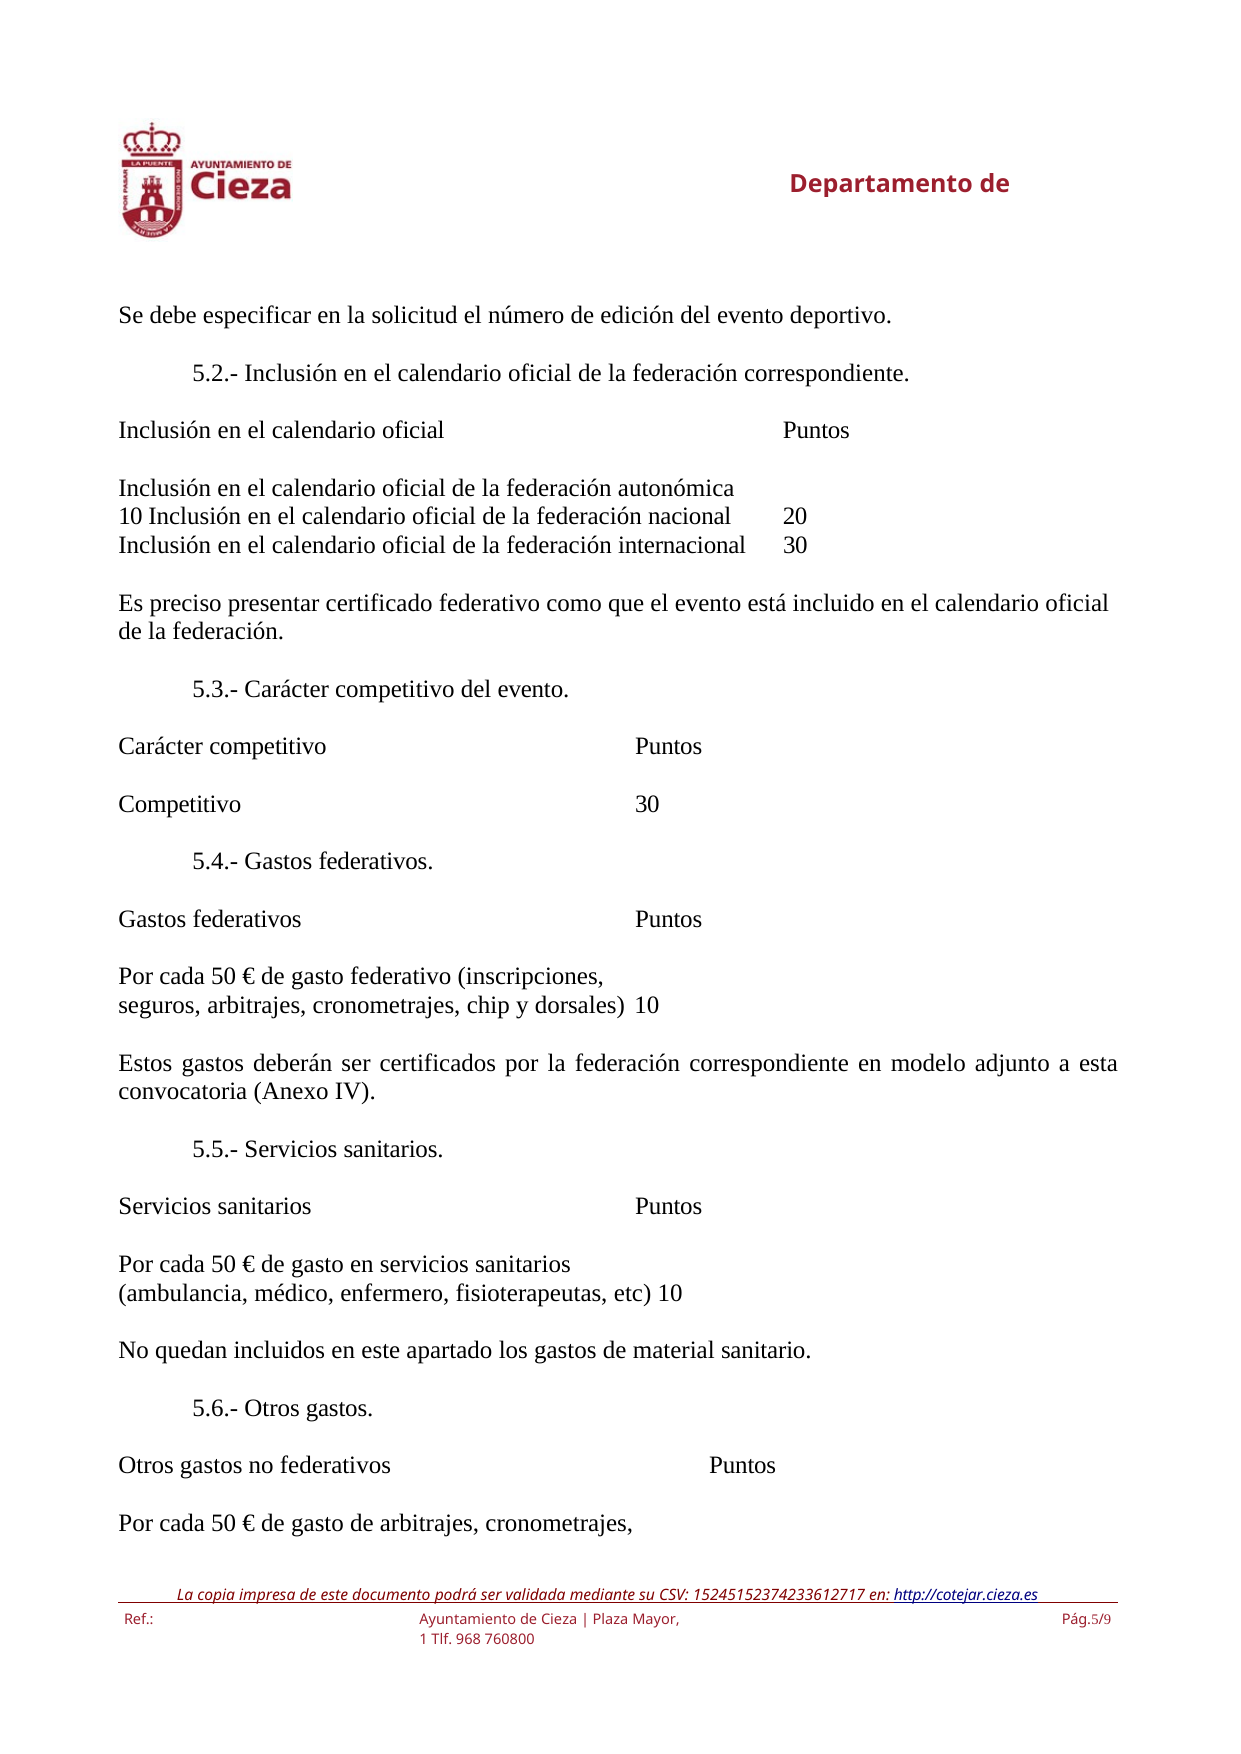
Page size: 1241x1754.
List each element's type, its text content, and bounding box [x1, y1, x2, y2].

text No quedan incluidos en este apartado los gastos de material sanitario. [118, 1335, 1134, 1364]
text Inclusión en el calendario oficial de la federación internacional 30 [118, 530, 1134, 559]
text Competitivo 30 [118, 789, 1134, 818]
text Por cada 50 € de gasto en servicios sanitarios (ambulancia, médico, enfermero, fisioterapeutas, etc) 10 [118, 1249, 684, 1306]
text Se debe especificar en la solicitud el número de edición del evento deportivo. 5.2.- Inclusión en el calendario oficial de la federación correspondiente. [118, 300, 910, 386]
text Otros gastos no federativos Puntos Por cada 50 € de gasto de arbitrajes, cronometrajes, [118, 1450, 777, 1536]
text 5.4.- Gastos federativos. [192, 846, 1134, 875]
text Inclusión en el calendario oficial Puntos [118, 415, 1134, 444]
text 5.3.- Carácter competitivo del evento. [192, 674, 1134, 703]
text Inclusión en el calendario oficial de la federación autonómica 10 Inclusión en el calendario oficial de la federación nacional 20 [118, 473, 808, 530]
text Por cada 50 € de gasto federativo (inscripciones, seguros, arbitrajes, cronometrajes, chip y dorsales) 10 [118, 961, 684, 1019]
text Servicios sanitarios Puntos [118, 1191, 1134, 1220]
text Gastos federativos Puntos [118, 904, 1134, 933]
text Estos gastos deberán ser certificados por la federación correspondiente en modelo adjunto a esta convocatoria (Anexo IV). [118, 1048, 1134, 1105]
picture [118, 118, 293, 242]
text 5.6.- Otros gastos. [192, 1393, 1134, 1421]
text 5.5.- Servicios sanitarios. [192, 1134, 1134, 1163]
text Carácter competitivo Puntos [118, 731, 1134, 760]
text Es preciso presentar certificado federativo como que el evento está incluido en el calendario oficial de la federación. [118, 588, 1131, 645]
